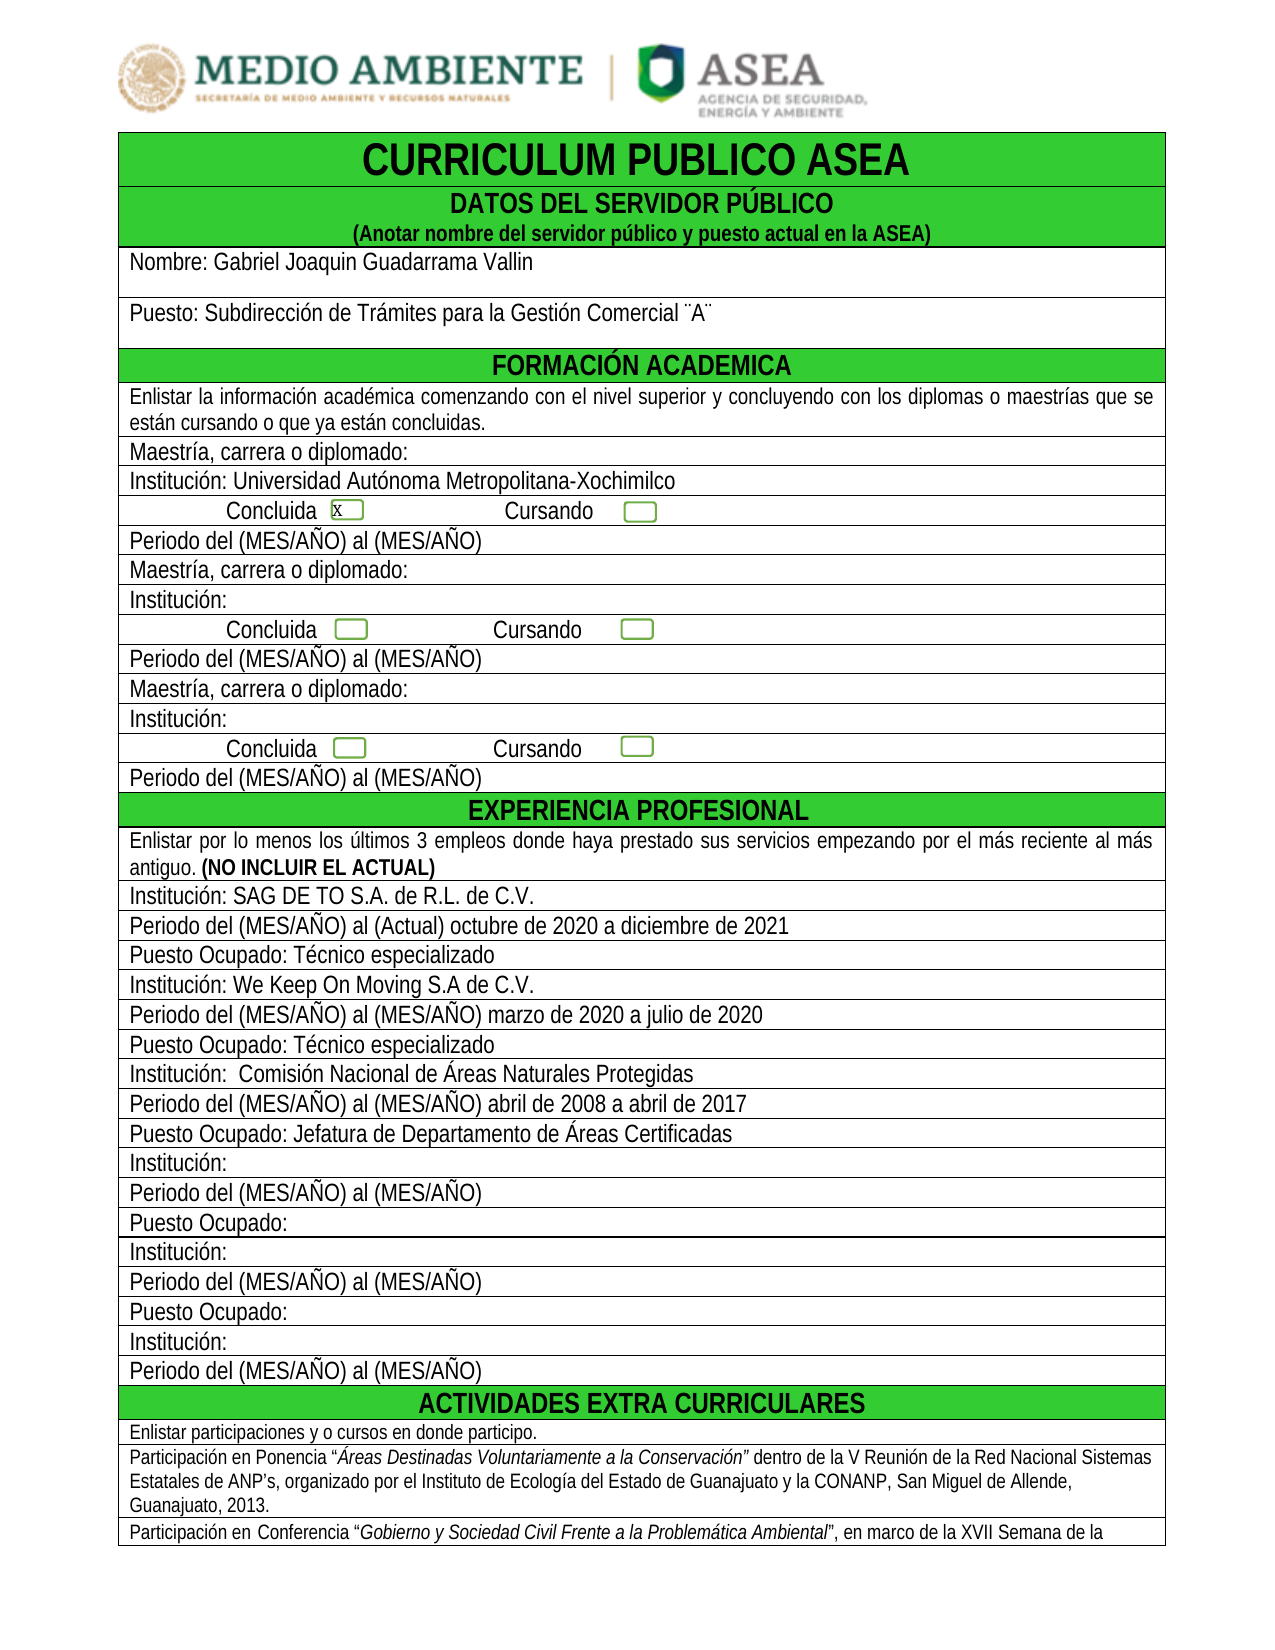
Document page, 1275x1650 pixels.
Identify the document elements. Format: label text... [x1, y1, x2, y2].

table_cell ACTIVIDADES EXTRA CURRICULARES [119, 1386, 1165, 1419]
table_cell Periodo del (MES/AÑO) al (MES/AÑO) [119, 763, 1165, 792]
table_cell Participación en Ponencia “Áreas Destinadas Voluntariamente a la Conservación” dentro de la V Reunión de la Red Nacional Sistemas Estatales de ANP’s, organizado por el Instituto de Ecología del Estado de Guanajuato y la CONANP, San Miguel de Allende, Guanajuato, 2013. [119, 1445, 1165, 1517]
table_cell Institución: [119, 1238, 1165, 1266]
table_cell Institución: [119, 704, 1165, 732]
table_cell Puesto Ocupado: Jefatura de Departamento de Áreas Certificadas [119, 1119, 1165, 1147]
table_cell Enlistar por lo menos los últimos 3 empleos donde haya prestado sus servicios empezando por el más reciente al más antiguo. (NO INCLUIR EL ACTUAL) [119, 828, 1165, 880]
table_cell Periodo del (MES/AÑO) al (MES/AÑO) marzo de 2020 a julio de 2020 [119, 1000, 1165, 1028]
table_cell Periodo del (MES/AÑO) al (Actual) octubre de 2020 a diciembre de 2021 [119, 911, 1165, 939]
table_cell Institución: Universidad Autónoma Metropolitana-Xochimilco [119, 466, 1165, 495]
table_cell Participación en Conferencia “Gobierno y Sociedad Civil Frente a la Problemática Ambiental”, en marco de la XVII Semana de la [119, 1518, 1165, 1544]
table_cell Concluida Cursando [119, 734, 1165, 762]
table_header CURRICULUM PUBLICO ASEA [119, 133, 1165, 186]
table_cell DATOS DEL SERVIDOR PÚBLICO (Anotar nombre del servidor público y puesto actual en la ASEA) [119, 187, 1165, 246]
table_cell Puesto: Subdirección de Trámites para la Gestión Comercial ¨A¨ [119, 298, 1165, 347]
table_cell Puesto Ocupado: [119, 1208, 1165, 1236]
table_cell Enlistar participaciones y o cursos en donde participo. [119, 1420, 1165, 1444]
table_cell Periodo del (MES/AÑO) al (MES/AÑO) [119, 1356, 1165, 1385]
table_cell Institución: [119, 1326, 1165, 1355]
table_cell Puesto Ocupado: [119, 1297, 1165, 1325]
table_cell Periodo del (MES/AÑO) al (MES/AÑO) [119, 1178, 1165, 1207]
table_cell Periodo del (MES/AÑO) al (MES/AÑO) abril de 2008 a abril de 2017 [119, 1089, 1165, 1118]
table_cell Concluida Cursando [119, 615, 1165, 643]
table_cell Maestría, carrera o diplomado: [119, 555, 1165, 584]
table_cell Periodo del (MES/AÑO) al (MES/AÑO) [119, 645, 1165, 673]
table_cell Institución: [119, 585, 1165, 614]
table_cell Periodo del (MES/AÑO) al (MES/AÑO) [119, 1267, 1165, 1296]
table_cell FORMACIÓN ACADEMICA [119, 349, 1165, 382]
table_cell Institución: Comisión Nacional de Áreas Naturales Protegidas [119, 1059, 1165, 1088]
table_cell EXPERIENCIA PROFESIONAL [119, 793, 1165, 826]
table_cell Maestría, carrera o diplomado: [119, 437, 1165, 465]
table_cell Concluida Cursando [119, 496, 1165, 525]
table_cell Periodo del (MES/AÑO) al (MES/AÑO) [119, 526, 1165, 554]
table_cell Institución: We Keep On Moving S.A de C.V. [119, 970, 1165, 999]
table_cell Puesto Ocupado: Técnico especializado [119, 1030, 1165, 1058]
table_cell Enlistar la información académica comenzando con el nivel superior y concluyendo con los diplomas o maestrías que se están cursando o que ya están concluidas. [119, 383, 1165, 436]
table_cell Institución: SAG DE TO S.A. de R.L. de C.V. [119, 881, 1165, 910]
table_cell Puesto Ocupado: Técnico especializado [119, 941, 1165, 969]
table_cell Institución: [119, 1148, 1165, 1177]
table_cell Nombre: Gabriel Joaquin Guadarrama Vallin [119, 248, 1165, 297]
table_cell Maestría, carrera o diplomado: [119, 674, 1165, 703]
